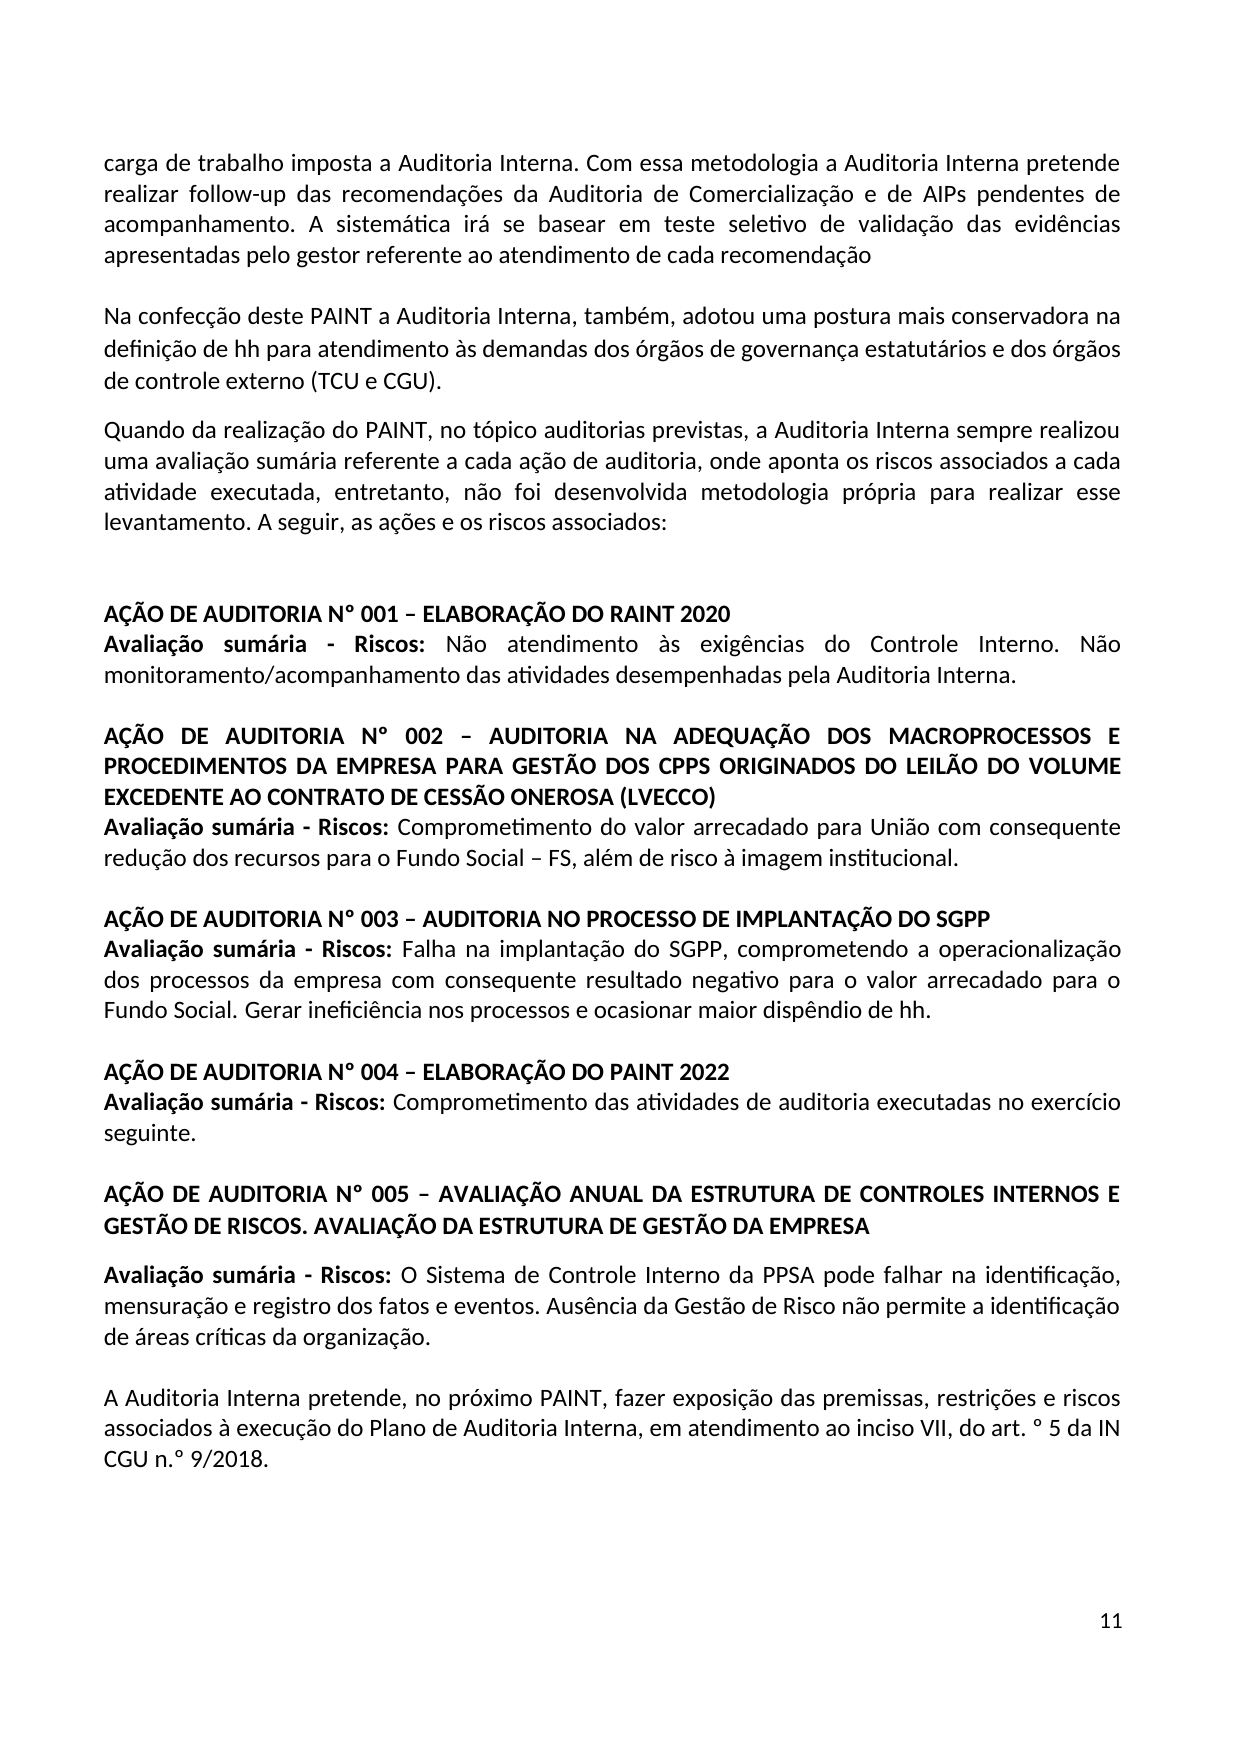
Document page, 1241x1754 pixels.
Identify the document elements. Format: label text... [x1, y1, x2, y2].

text Quando da realização do PAINT, no tópico auditorias previstas, a Auditoria Interna sempre realizou uma avaliação sumária referente a cada ação de auditoria, onde aponta os riscos associados a cada atividade executada, entretanto, não foi desenvolvida metodologia própria para realizar esse levantamento. A seguir, as ações e os riscos associados: [103, 415, 1122, 537]
text AÇÃO DE AUDITORIA Nº 002 – AUDITORIA NA ADEQUAÇÃO DOS MACROPROCESSOS E PROCEDIMENTOS DA EMPRESA PARA GESTÃO DOS CPPS ORIGINADOS DO LEILÃO DO VOLUME EXCEDENTE AO CONTRATO DE CESSÃO ONEROSA (LVECCO) [103, 720, 1122, 811]
text Avaliação sumária - Riscos: Comprometimento do valor arrecadado para União com consequente redução dos recursos para o Fundo Social – FS, além de risco à imagem institucional. [103, 811, 1122, 872]
text AÇÃO DE AUDITORIA Nº 003 – AUDITORIA NO PROCESSO DE IMPLANTAÇÃO DO SGPP [103, 903, 1122, 933]
text Na confecção deste PAINT a Auditoria Interna, também, adotou uma postura mais conservadora na definição de hh para atendimento às demandas dos órgãos de governança estatutários e dos órgãos de controle externo (TCU e CGU). [103, 300, 1122, 396]
text Avaliação sumária - Riscos: Comprometimento das atividades de auditoria executadas no exercício seguinte. [103, 1086, 1122, 1147]
text Avaliação sumária - Riscos: O Sistema de Controle Interno da PPSA pode falhar na identificação, mensuração e registro dos fatos e eventos. Ausência da Gestão de Risco não permite a identificação de áreas críticas da organização. [103, 1259, 1122, 1351]
text A Auditoria Interna pretende, no próximo PAINT, fazer exposição das premissas, restrições e riscos associados à execução do Plano de Auditoria Interna, em atendimento ao inciso VII, do art. º 5 da IN CGU n.º 9/2018. [103, 1382, 1122, 1473]
text AÇÃO DE AUDITORIA Nº 005 – AVALIAÇÃO ANUAL DA ESTRUTURA DE CONTROLES INTERNOS E GESTÃO DE RISCOS. AVALIAÇÃO DA ESTRUTURA DE GESTÃO DA EMPRESA [103, 1178, 1122, 1241]
text AÇÃO DE AUDITORIA Nº 001 – ELABORAÇÃO DO RAINT 2020 [103, 598, 1122, 628]
text AÇÃO DE AUDITORIA Nº 004 – ELABORAÇÃO DO PAINT 2022 [103, 1056, 1122, 1086]
text Avaliação sumária - Riscos: Não atendimento às exigências do Controle Interno. Não monitoramento/acompanhamento das atividades desempenhadas pela Auditoria Interna. [103, 628, 1122, 689]
text carga de trabalho imposta a Auditoria Interna. Com essa metodologia a Auditoria Interna pretende realizar follow-up das recomendações da Auditoria de Comercialização e de AIPs pendentes de acompanhamento. A sistemática irá se basear em teste seletivo de validação das evidências apresentadas pelo gestor referente ao atendimento de cada recomendação [103, 148, 1122, 270]
text Avaliação sumária - Riscos: Falha na implantação do SGPP, comprometendo a operacionalização dos processos da empresa com consequente resultado negativo para o valor arrecadado para o Fundo Social. Gerar ineficiência nos processos e ocasionar maior dispêndio de hh. [103, 933, 1122, 1025]
